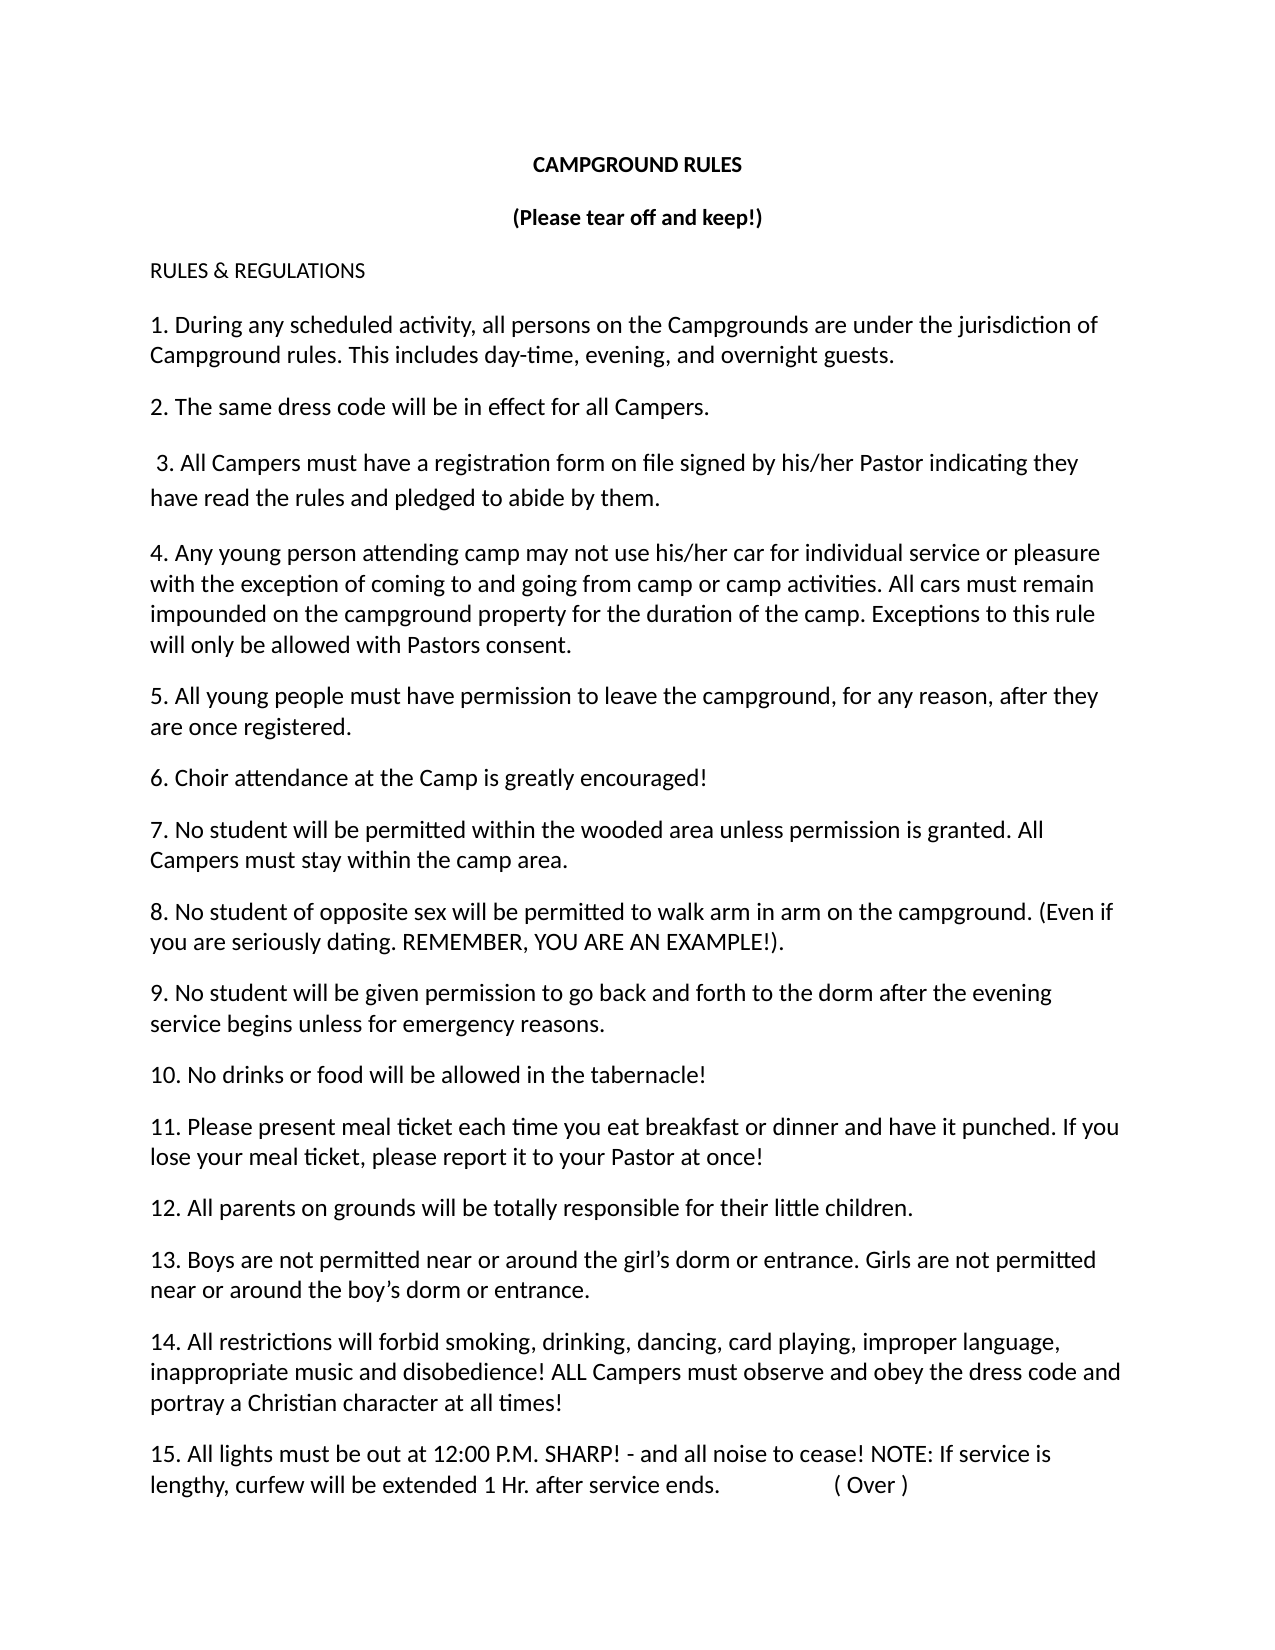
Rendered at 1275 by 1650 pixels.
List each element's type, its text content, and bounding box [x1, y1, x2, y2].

text 8. No student of opposite sex will be permitted to walk arm in arm on the campground. (Even if you are seriously dating. REMEMBER, YOU ARE AN EXAMPLE!). [150, 896, 1125, 957]
text 1. During any scheduled activity, all persons on the Campgrounds are under the jurisdiction of Campground rules. This includes day-time, evening, and overnight guests. [150, 309, 1125, 370]
text (Please tear off and keep!) [150, 203, 1125, 231]
text 6. Choir attendance at the Camp is greatly encouraged! [150, 762, 1125, 793]
text 9. No student will be given permission to go back and forth to the dorm after the evening service begins unless for emergency reasons. [150, 977, 1125, 1038]
text 15. All lights must be out at 12:00 P.M. SHARP! - and all noise to cease! NOTE: If service is lengthy, curfew will be extended 1 Hr. after service ends. ( Over ) [150, 1438, 1125, 1499]
text 11. Please present meal ticket each time you eat breakfast or dinner and have it punched. If you lose your meal ticket, please report it to your Pastor at once! [150, 1111, 1125, 1172]
text CAMPGROUND RULES [150, 150, 1125, 178]
text RULES & REGULATIONS [150, 256, 1125, 284]
text 4. Any young person attending camp may not use his/her car for individual service or pleasure with the exception of coming to and going from camp or camp activities. All cars must remain impounded on the campground property for the duration of the camp. Exceptions to this rule will only be allowed with Pastors consent. [150, 538, 1125, 660]
text 14. All restrictions will forbid smoking, drinking, dancing, card playing, improper language, inappropriate music and disobedience! ALL Campers must observe and obey the dress code and portray a Christian character at all times! [150, 1326, 1125, 1417]
text 10. No drinks or food will be allowed in the tabernacle! [150, 1059, 1125, 1090]
text 5. All young people must have permission to leave the campground, for any reason, after they are once registered. [150, 681, 1125, 742]
text 2. The same dress code will be in effect for all Campers. [150, 391, 1125, 421]
text 12. All parents on grounds will be totally responsible for their little children. [150, 1193, 1125, 1223]
text 3. All Campers must have a registration form on file signed by his/her Pastor indicating they have read the rules and pledged to abide by them. [150, 447, 1125, 512]
text 13. Boys are not permitted near or around the girl’s dorm or entrance. Girls are not permitted near or around the boy’s dorm or entrance. [150, 1244, 1125, 1305]
text 7. No student will be permitted within the wooded area unless permission is granted. All Campers must stay within the camp area. [150, 814, 1125, 875]
